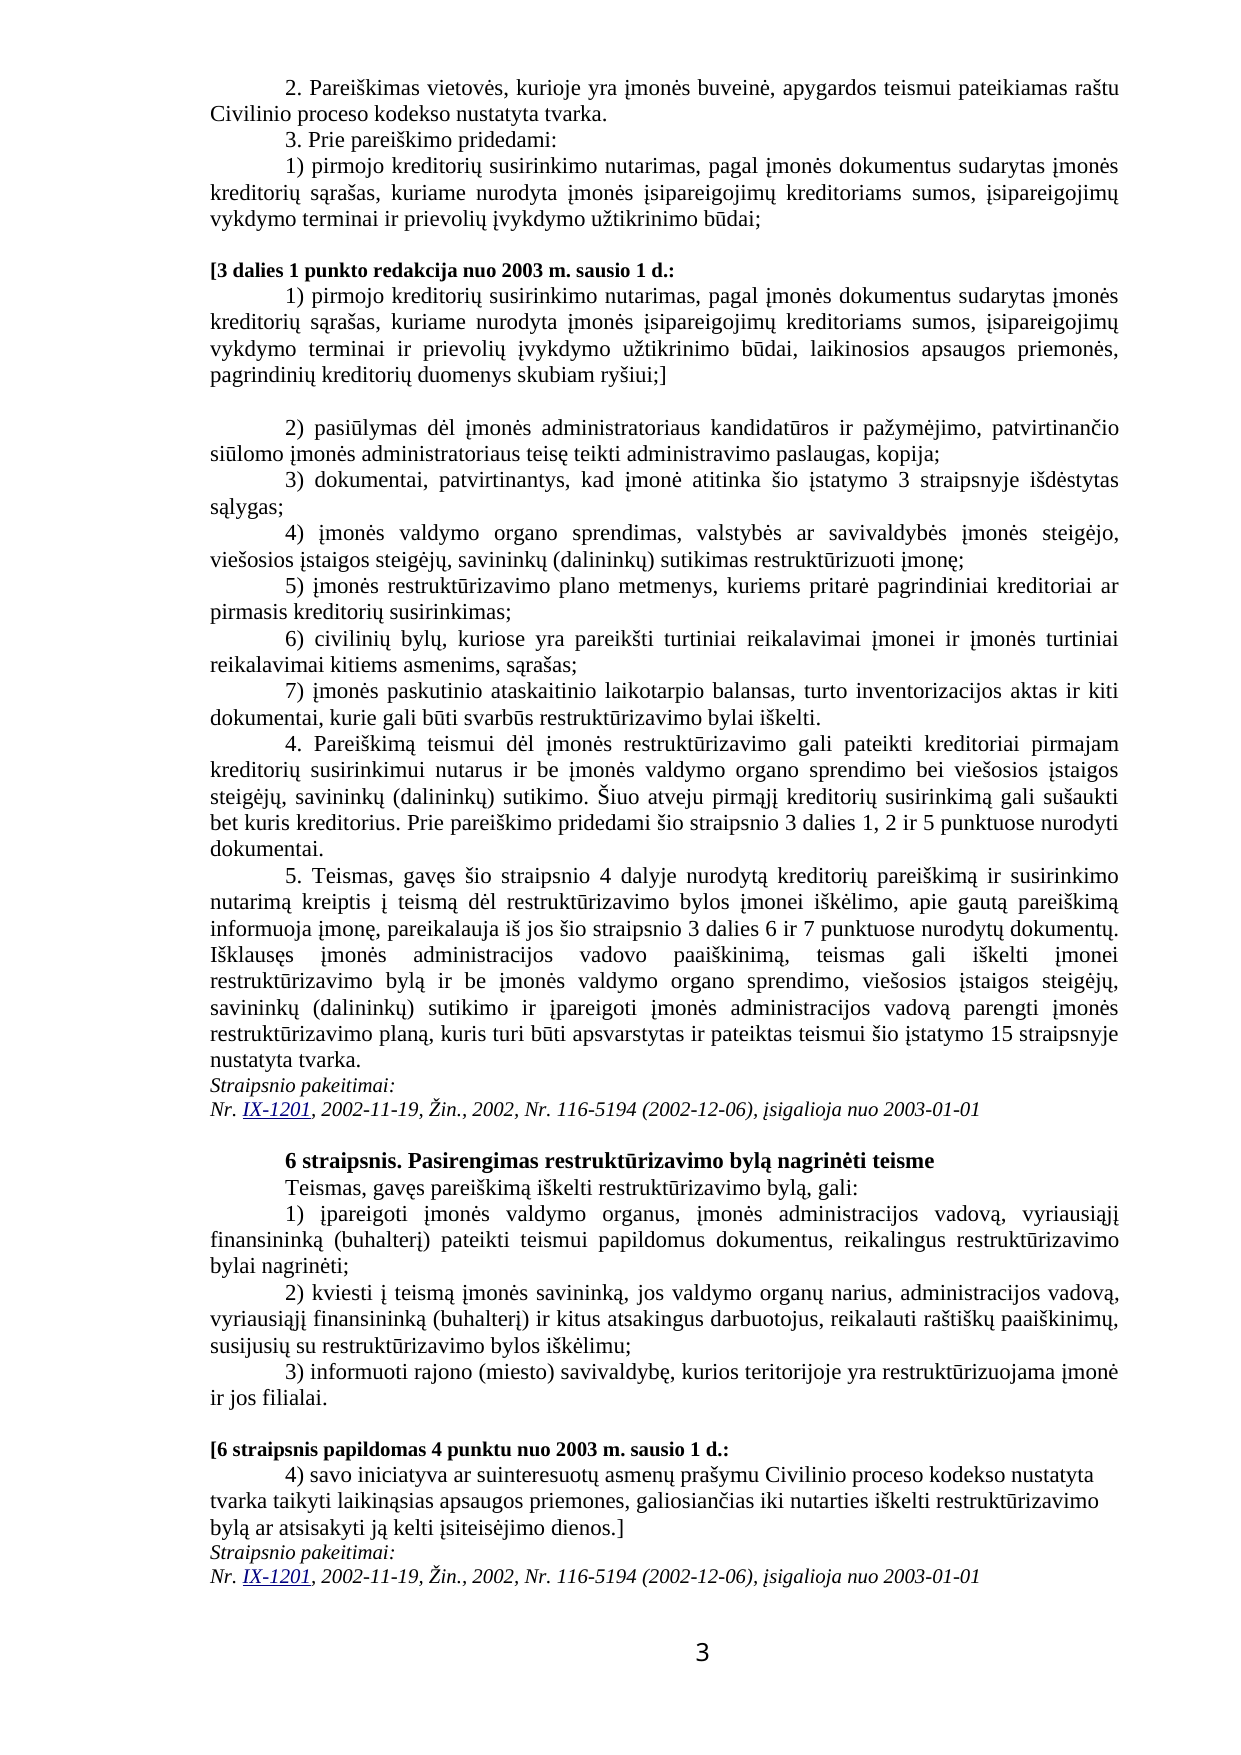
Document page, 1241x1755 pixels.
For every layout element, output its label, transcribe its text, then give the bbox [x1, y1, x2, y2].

text 3. Prie pareiškimo pridedami: [210, 126, 1120, 153]
text 6 straipsnis. Pasirengimas restruktūrizavimo bylą nagrinėti teisme [210, 1147, 1120, 1173]
text 3) informuoti rajono (miesto) savivaldybę, kurios teritorijoje yra restruktūrizuojama įmonė ir jos filialai. [210, 1358, 1120, 1411]
text 3) dokumentai, patvirtinantys, kad įmonė atitinka šio įstatymo 3 straipsnyje išdėstytas sąlygas; [210, 467, 1120, 519]
text 2. Pareiškimas vietovės, kurioje yra įmonės buveinė, apygardos teismui pateikiamas raštu Civilinio proceso kodekso nustatyta tvarka. [210, 73, 1120, 126]
text 6) civilinių bylų, kuriose yra pareikšti turtiniai reikalavimai įmonei ir įmonės turtiniai reikalavimai kitiems asmenims, sąrašas; [210, 625, 1120, 677]
text 1) pirmojo kreditorių susirinkimo nutarimas, pagal įmonės dokumentus sudarytas įmonės kreditorių sąrašas, kuriame nurodyta įmonės įsipareigojimų kreditoriams sumos, įsipareigojimų vykdymo terminai ir prievolių įvykdymo užtikrinimo būdai, laikinosios apsaugos priemonės, pagrindinių kreditorių duomenys skubiam ryšiui;] [210, 282, 1120, 387]
text Nr. IX-1201, 2002-11-19, Žin., 2002, Nr. 116-5194 (2002-12-06), įsigalioja nuo 2003-01-01 [210, 1097, 1120, 1121]
text 5. Teismas, gavęs šio straipsnio 4 dalyje nurodytą kreditorių pareiškimą ir susirinkimo nutarimą kreiptis į teismą dėl restruktūrizavimo bylos įmonei iškėlimo, apie gautą pareiškimą informuoja įmonę, pareikalauja iš jos šio straipsnio 3 dalies 6 ir 7 punktuose nurodytų dokumentų. Išklausęs įmonės administracijos vadovo paaiškinimą, teismas gali iškelti įmonei restruktūrizavimo bylą ir be įmonės valdymo organo sprendimo, viešosios įstaigos steigėjų, savininkų (dalininkų) sutikimo ir įpareigoti įmonės administracijos vadovą parengti įmonės restruktūrizavimo planą, kuris turi būti apsvarstytas ir pateiktas teismui šio įstatymo 15 straipsnyje nustatyta tvarka. [210, 862, 1120, 1073]
text 4) įmonės valdymo organo sprendimas, valstybės ar savivaldybės įmonės steigėjo, viešosios įstaigos steigėjų, savininkų (dalininkų) sutikimas restruktūrizuoti įmonę; [210, 519, 1120, 572]
text 2) kviesti į teismą įmonės savininką, jos valdymo organų narius, administracijos vadovą, vyriausiąjį finansininką (buhalterį) ir kitus atsakingus darbuotojus, reikalauti raštiškų paaiškinimų, susijusių su restruktūrizavimo bylos iškėlimu; [210, 1279, 1120, 1358]
text [3 dalies 1 punkto redakcija nuo 2003 m. sausio 1 d.: [210, 258, 1120, 282]
text Straipsnio pakeitimai: [210, 1540, 1120, 1564]
text 4) savo iniciatyva ar suinteresuotų asmenų prašymu Civilinio proceso kodekso nustatyta tvarka taikyti laikinąsias apsaugos priemones, galiosiančias iki nutarties iškelti restruktūrizavimo bylą ar atsisakyti ją kelti įsiteisėjimo dienos.] [210, 1461, 1120, 1540]
text Teismas, gavęs pareiškimą iškelti restruktūrizavimo bylą, gali: [210, 1173, 1120, 1200]
text 2) pasiūlymas dėl įmonės administratoriaus kandidatūros ir pažymėjimo, patvirtinančio siūlomo įmonės administratoriaus teisę teikti administravimo paslaugas, kopija; [210, 414, 1120, 467]
text 4. Pareiškimą teismui dėl įmonės restruktūrizavimo gali pateikti kreditoriai pirmajam kreditorių susirinkimui nutarus ir be įmonės valdymo organo sprendimo bei viešosios įstaigos steigėjų, savininkų (dalininkų) sutikimo. Šiuo atveju pirmąjį kreditorių susirinkimą gali sušaukti bet kuris kreditorius. Prie pareiškimo pridedami šio straipsnio 3 dalies 1, 2 ir 5 punktuose nurodyti dokumentai. [210, 730, 1120, 862]
text [6 straipsnis papildomas 4 punktu nuo 2003 m. sausio 1 d.: [210, 1437, 1120, 1461]
text 1) pirmojo kreditorių susirinkimo nutarimas, pagal įmonės dokumentus sudarytas įmonės kreditorių sąrašas, kuriame nurodyta įmonės įsipareigojimų kreditoriams sumos, įsipareigojimų vykdymo terminai ir prievolių įvykdymo užtikrinimo būdai; [210, 153, 1120, 232]
text 1) įpareigoti įmonės valdymo organus, įmonės administracijos vadovą, vyriausiąjį finansininką (buhalterį) pateikti teismui papildomus dokumentus, reikalingus restruktūrizavimo bylai nagrinėti; [210, 1200, 1120, 1279]
text 7) įmonės paskutinio ataskaitinio laikotarpio balansas, turto inventorizacijos aktas ir kiti dokumentai, kurie gali būti svarbūs restruktūrizavimo bylai iškelti. [210, 677, 1120, 730]
text 5) įmonės restruktūrizavimo plano metmenys, kuriems pritarė pagrindiniai kreditoriai ar pirmasis kreditorių susirinkimas; [210, 572, 1120, 625]
text Nr. IX-1201, 2002-11-19, Žin., 2002, Nr. 116-5194 (2002-12-06), įsigalioja nuo 2003-01-01 [210, 1564, 1120, 1588]
text Straipsnio pakeitimai: [210, 1073, 1120, 1097]
